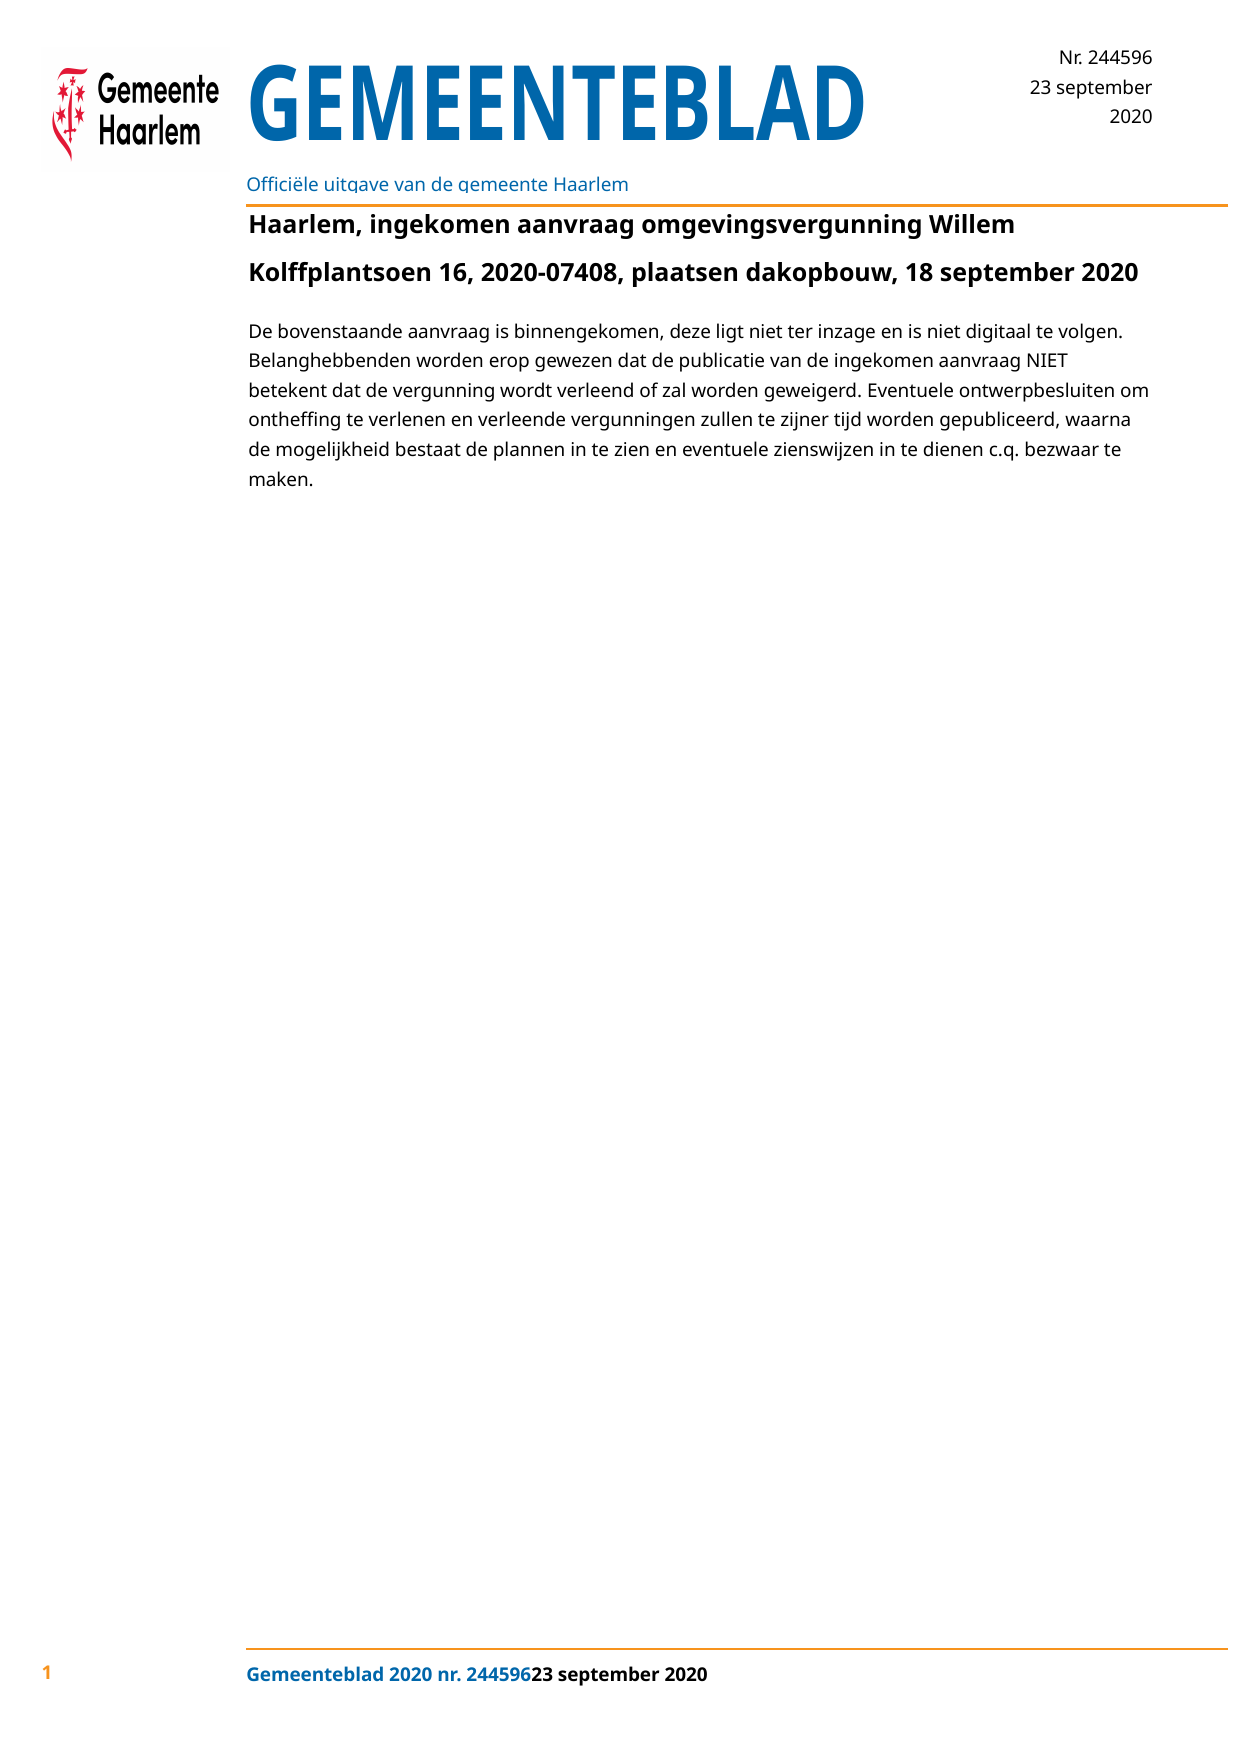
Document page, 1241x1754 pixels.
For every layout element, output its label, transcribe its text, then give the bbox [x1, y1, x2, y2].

text Haarlem, ingekomen aanvraag omgevingsvergunning Willem Kolffplantsoen 16, 2020-07408, plaatsen dakopbouw, 18 september 2020 [248, 207, 1152, 288]
text De bovenstaande aanvraag is binnengekomen, deze ligt niet ter inzage en is niet digitaal te volgen. Belanghebbenden worden erop gewezen dat de publicatie van de ingekomen aanvraag NIET betekent dat de vergunning wordt verleend of zal worden geweigerd. Eventuele ontwerpbesluiten om ontheffing te verlenen en verleende vergunningen zullen te zijner tijd worden gepubliceerd, waarna de mogelijkheid bestaat de plannen in te zien en eventuele zienswijzen in te dienen c.q. bezwaar te maken. [248, 318, 1152, 492]
picture [41, 47, 231, 172]
